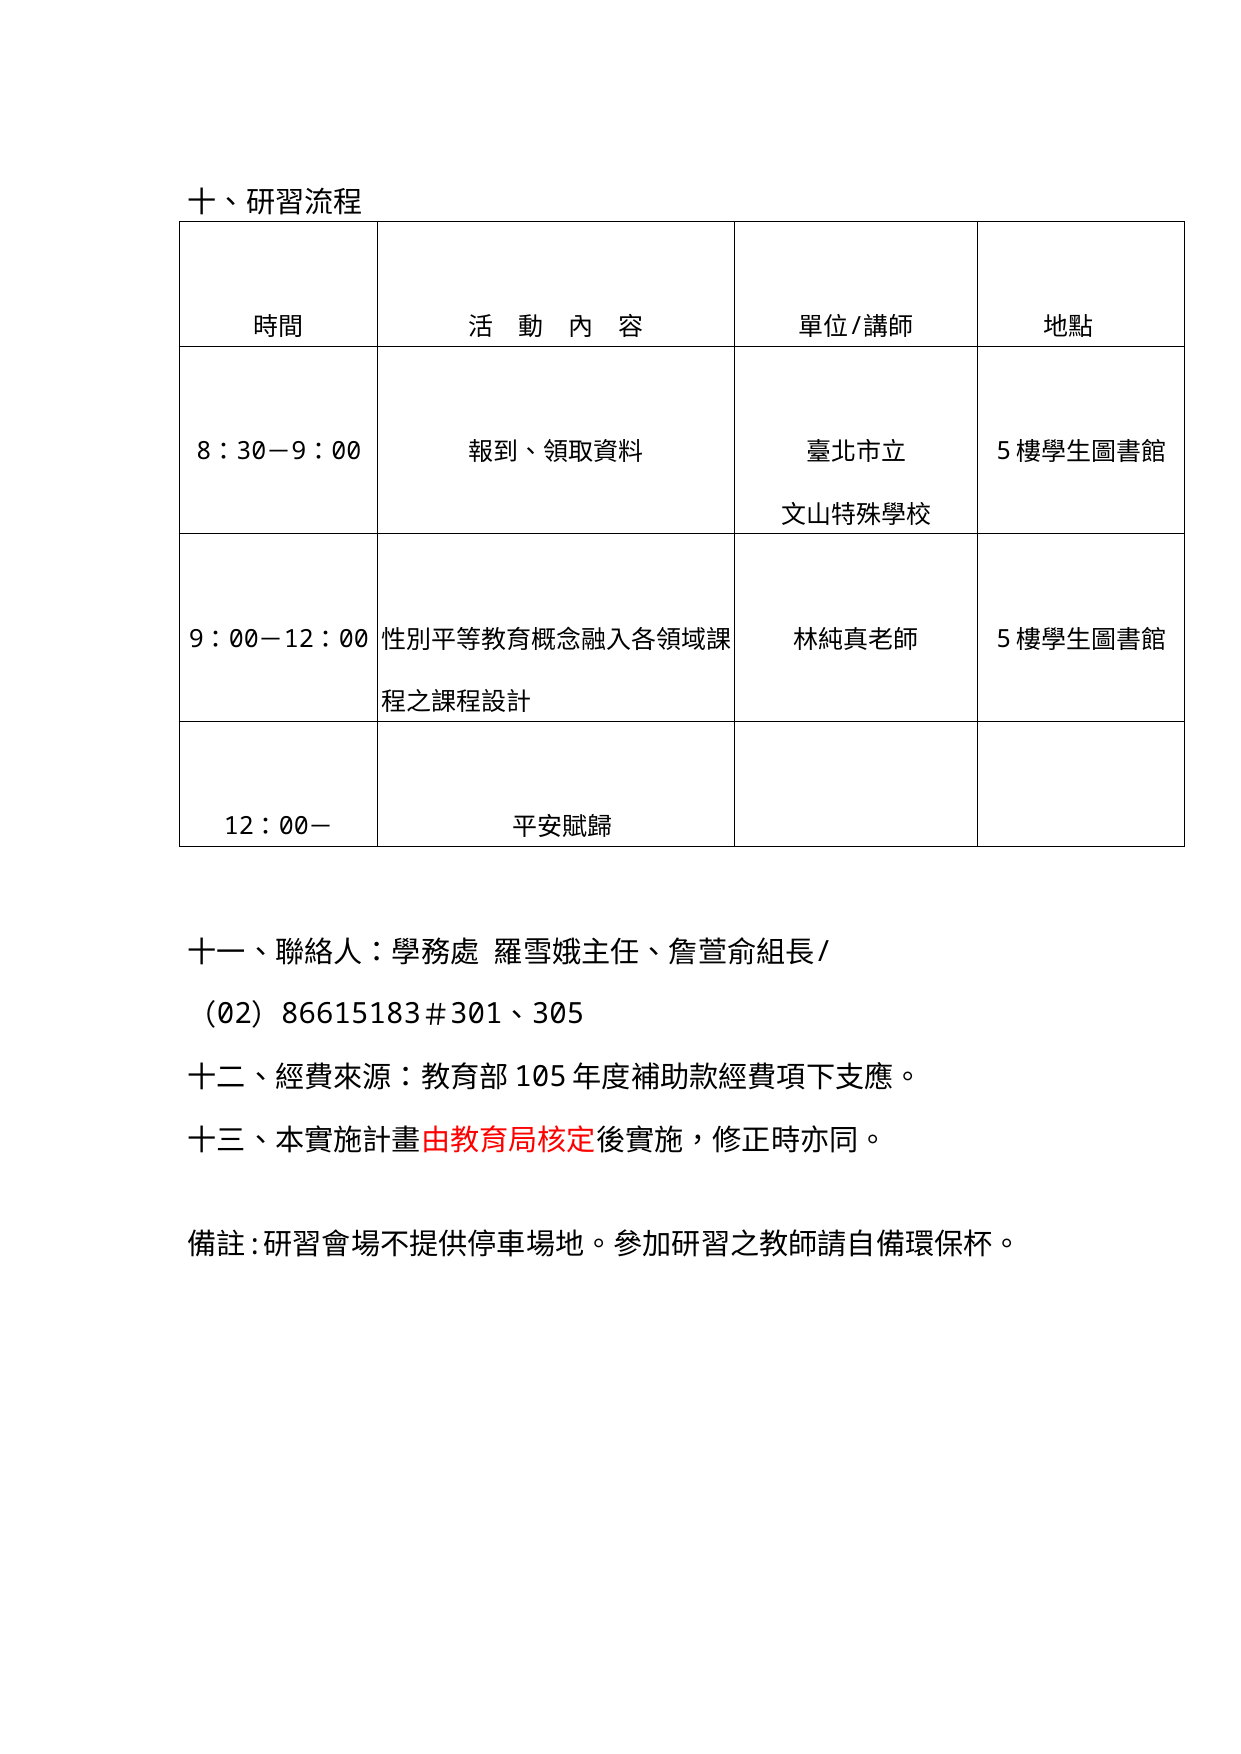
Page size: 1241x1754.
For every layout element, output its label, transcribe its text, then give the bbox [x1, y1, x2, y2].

table_cell 8：30－9：00 [180, 347, 377, 533]
table_cell 5樓學生圖書館 [978, 347, 1184, 533]
table_cell [978, 722, 1184, 846]
table_header 地點 [978, 222, 1184, 346]
text 十、研習流程 [187, 158, 1053, 221]
table_cell 9：00－12：00 [180, 534, 377, 721]
text 十一、聯絡人：學務處 羅雪娥主任、詹萱俞組長/（02）86615183＃301、305 [187, 908, 1053, 1033]
text 十二、經費來源：教育部105年度補助款經費項下支應。 [187, 1033, 1053, 1096]
text 十三、本實施計畫由教育局核定後實施，修正時亦同。 [187, 1096, 1053, 1158]
table_cell 報到、領取資料 [378, 347, 734, 533]
table_header 時間 [180, 222, 377, 346]
table_header 單位/講師 [735, 222, 977, 346]
table_cell 平安賦歸 [378, 722, 734, 846]
table_cell 5樓學生圖書館 [978, 534, 1184, 721]
table_cell [735, 722, 977, 846]
table_cell 臺北市立 文山特殊學校 [735, 347, 977, 533]
table_cell 性別平等教育概念融入各領域課程之課程設計 [378, 534, 734, 721]
table_cell 12：00－ [180, 722, 377, 846]
text 備註:研習會場不提供停車場地。參加研習之教師請自備環保杯。 [187, 1221, 1053, 1263]
table_cell 林純真老師 [735, 534, 977, 721]
table_header 活 動 內 容 [378, 222, 734, 346]
